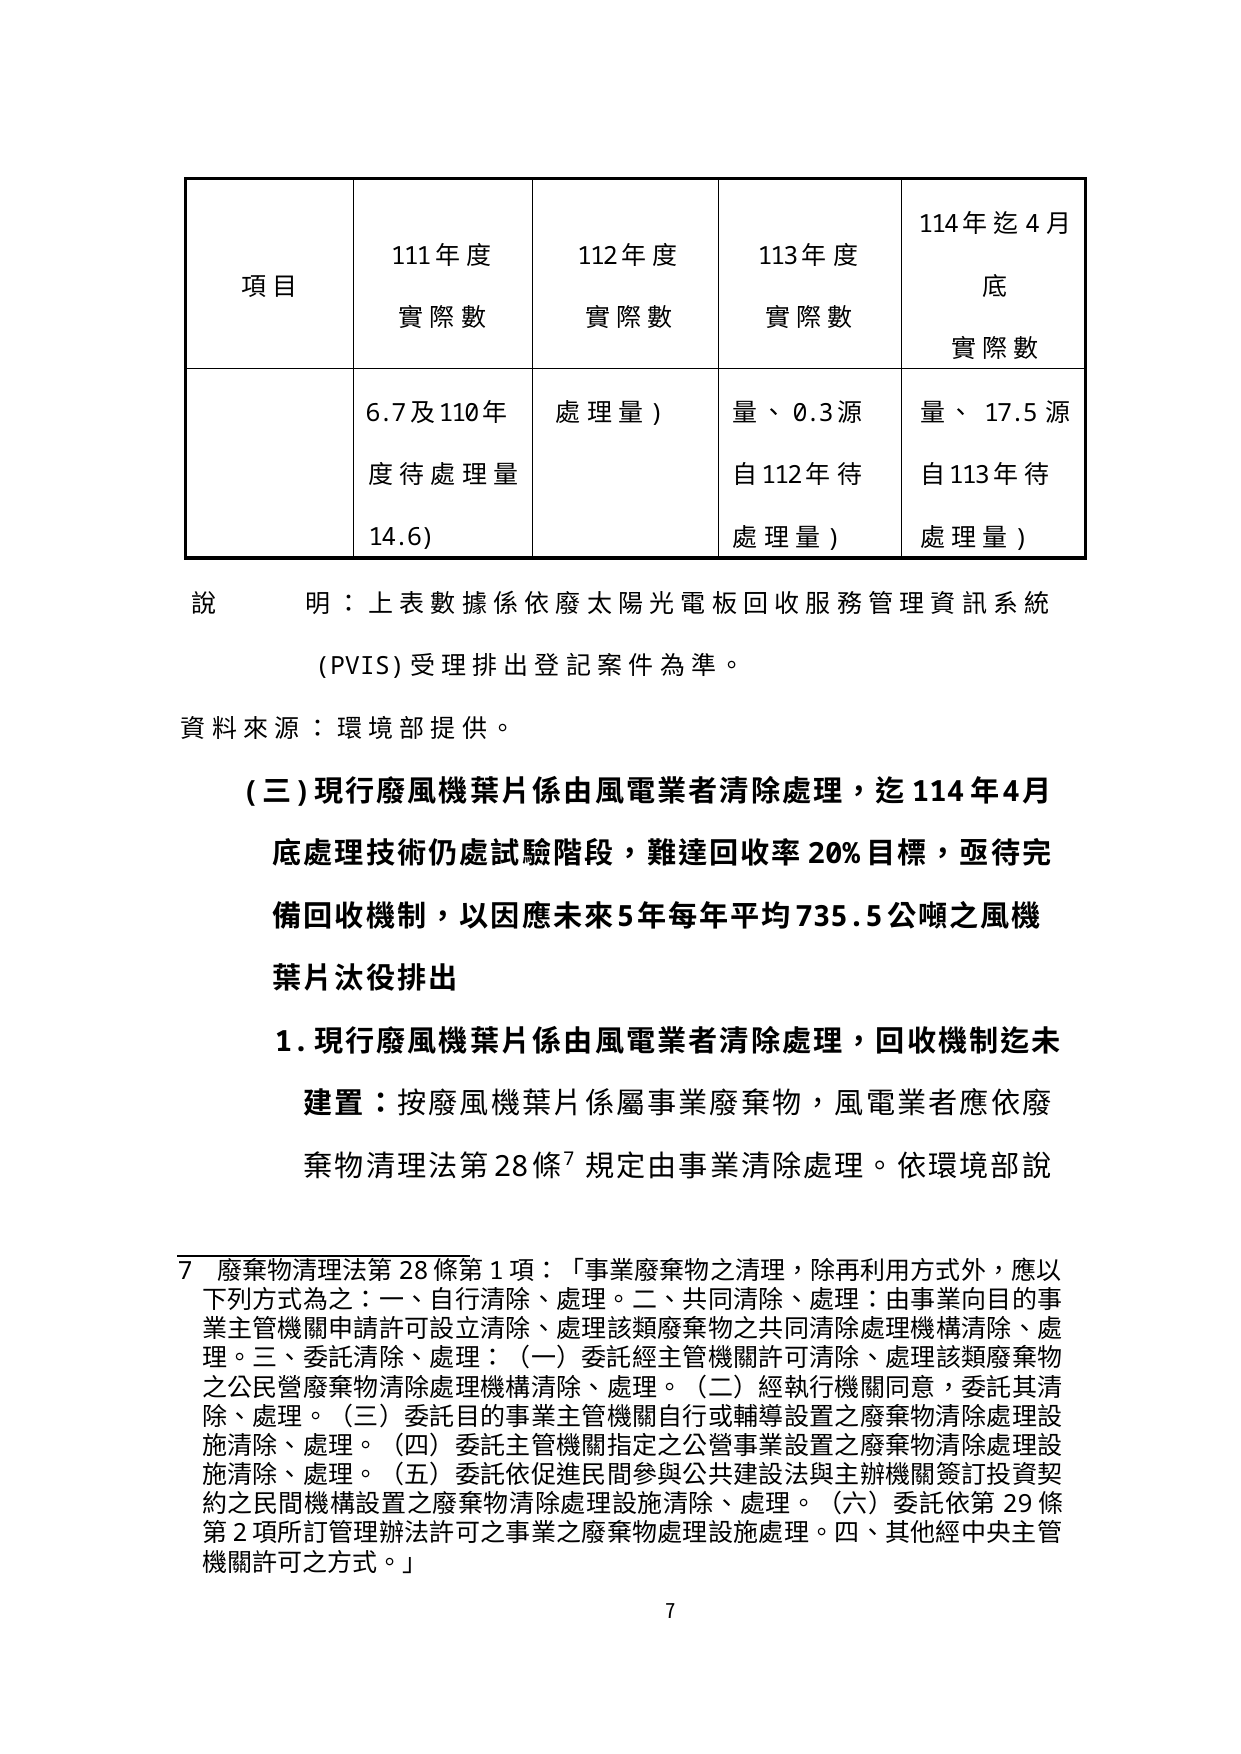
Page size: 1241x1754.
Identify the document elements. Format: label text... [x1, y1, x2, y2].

table_header 114年迄4月底 實際數 [902, 180, 1084, 368]
table_cell 6.7及110年度待處理量14.6) [354, 369, 532, 556]
table_header 項目 [187, 180, 353, 368]
text 1.現行廢風機葉片係由風電業者清除處理，回收機制迄未建置：按廢風機葉片係屬事業廢棄物，風電業者應依廢棄物清理法第28條規定由事業清除處理。依環境部說明略以，因目前案場除天然災害產生妥善堆置外，尚無大量排出情形，若廢風機葉片有陸續汰役排出之情形時，將依廢棄物清理法相關規定辦理稽核作業。 [266, 997, 1063, 1184]
text (三)現行廢風機葉片係由風電業者清除處理，迄114年4月底處理技術仍處試驗階段，難達回收率20%目標，亟待完備回收機制，以因應未來5年每年平均735.5公噸之風機葉片汰役排出 [236, 747, 1063, 997]
table_header 111年度 實際數 [354, 180, 532, 368]
table_cell [187, 369, 353, 556]
table_header 112年度 實際數 [533, 180, 718, 368]
text 說 明：上表數據係依廢太陽光電板回收服務管理資訊系統(PVIS)受理排出登記案件為準。 [178, 559, 1063, 684]
text 廢棄物清理法第28條第1項：「事業廢棄物之清理，除再利用方式外，應以下列方式為之：一、自行清除、處理。二、共同清除、處理：由事業向目的事業主管機關申請許可設立清除、處理該類廢棄物之共同清除處理機構清除、處理。三、委託清除、處理：（一）委託經主管機關許可清除、處理該類廢棄物之公民營廢棄物清除處理機構清除、處理。（二）經執行機關同意，委託其清除、處理。（三）委託目的事業主管機關自行或輔導設置之廢棄物清除處理設施清除、處理。（四）委託主管機關指定之公營事業設置之廢棄物清除處理設施清除、處理。（五）委託依促進民間參與公共建設法與主辦機關簽訂投資契約之民間機構設置之廢棄物清除處理設施清除、處理。（六）委託依第29條第2項所訂管理辦法許可之事業之廢棄物處理設施處理。四、其他經中央主管機關許可之方式。」 [177, 1256, 1063, 1577]
table_cell 量、17.5源自113年待處理量) [902, 369, 1084, 556]
table_cell 處理量) [533, 369, 718, 556]
table_header 113年度 實際數 [719, 180, 901, 368]
table_cell 量、0.3源自112年待處理量) [719, 369, 901, 556]
text 資料來源：環境部提供。 [177, 684, 1063, 747]
